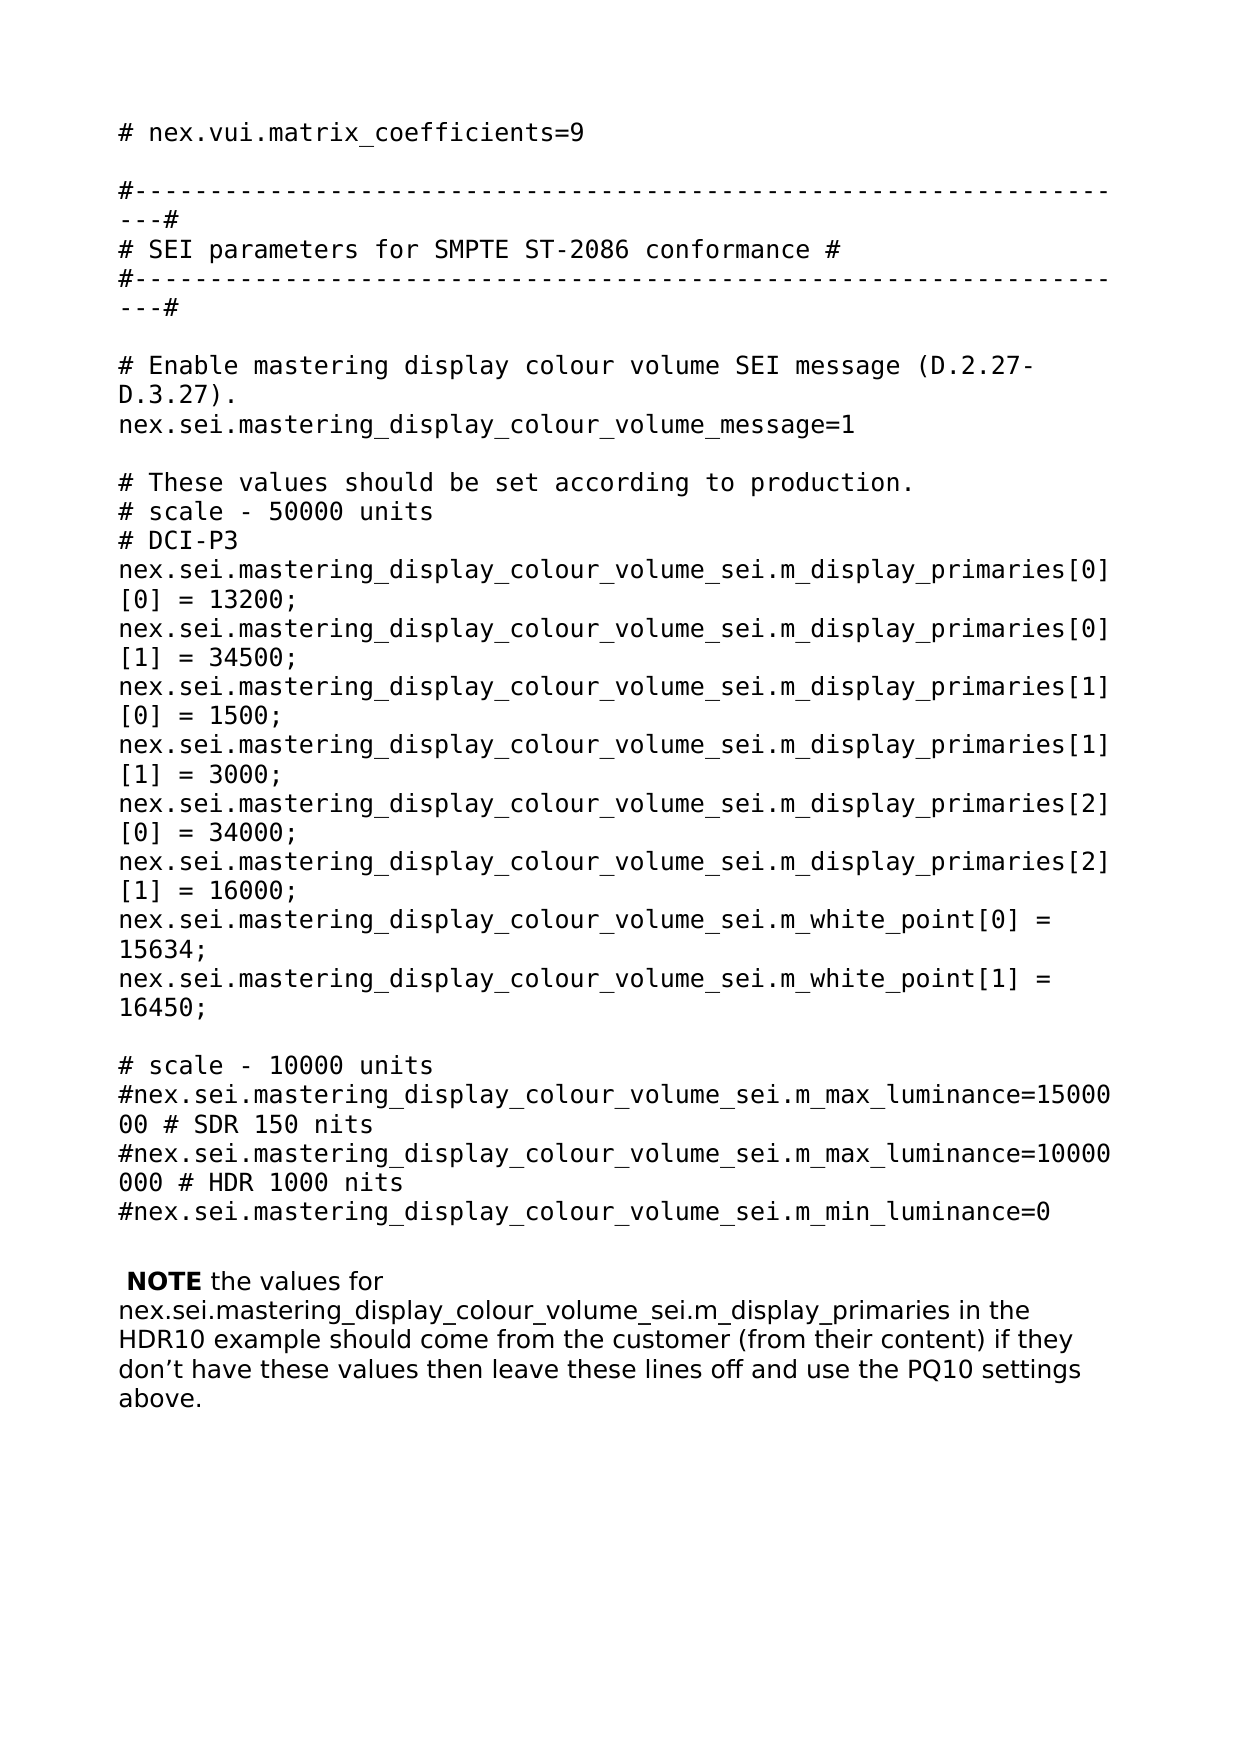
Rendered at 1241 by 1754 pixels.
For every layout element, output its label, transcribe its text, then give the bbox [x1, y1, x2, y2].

text # nex.vui.matrix_coefficients=9 #--------------------------------------------------------------------# # SEI parameters for SMPTE ST-2086 conformance # #--------------------------------------------------------------------# # Enable mastering display colour volume SEI message (D.2.27-D.3.27). nex.sei.mastering_display_colour_volume_message=1 # These values should be set according to production. # scale - 50000 units # DCI-P3 nex.sei.mastering_display_colour_volume_sei.m_display_primaries[0][0] = 13200; nex.sei.mastering_display_colour_volume_sei.m_display_primaries[0][1] = 34500; nex.sei.mastering_display_colour_volume_sei.m_display_primaries[1][0] = 1500; nex.sei.mastering_display_colour_volume_sei.m_display_primaries[1][1] = 3000; nex.sei.mastering_display_colour_volume_sei.m_display_primaries[2][0] = 34000; nex.sei.mastering_display_colour_volume_sei.m_display_primaries[2][1] = 16000; nex.sei.mastering_display_colour_volume_sei.m_white_point[0] = 15634; nex.sei.mastering_display_colour_volume_sei.m_white_point[1] = 16450; # scale - 10000 units #nex.sei.mastering_display_colour_volume_sei.m_max_luminance=1500000 # SDR 150 nits #nex.sei.mastering_display_colour_volume_sei.m_max_luminance=10000000 # HDR 1000 nits #nex.sei.mastering_display_colour_volume_sei.m_min_luminance=0 [118, 118, 1122, 1226]
text NOTE the values for nex.sei.mastering_display_colour_volume_sei.m_display_primaries in the HDR10 example should come from the customer (from their content) if they don’t have these values then leave these lines off and use the PQ10 settings above. [118, 1238, 1122, 1472]
